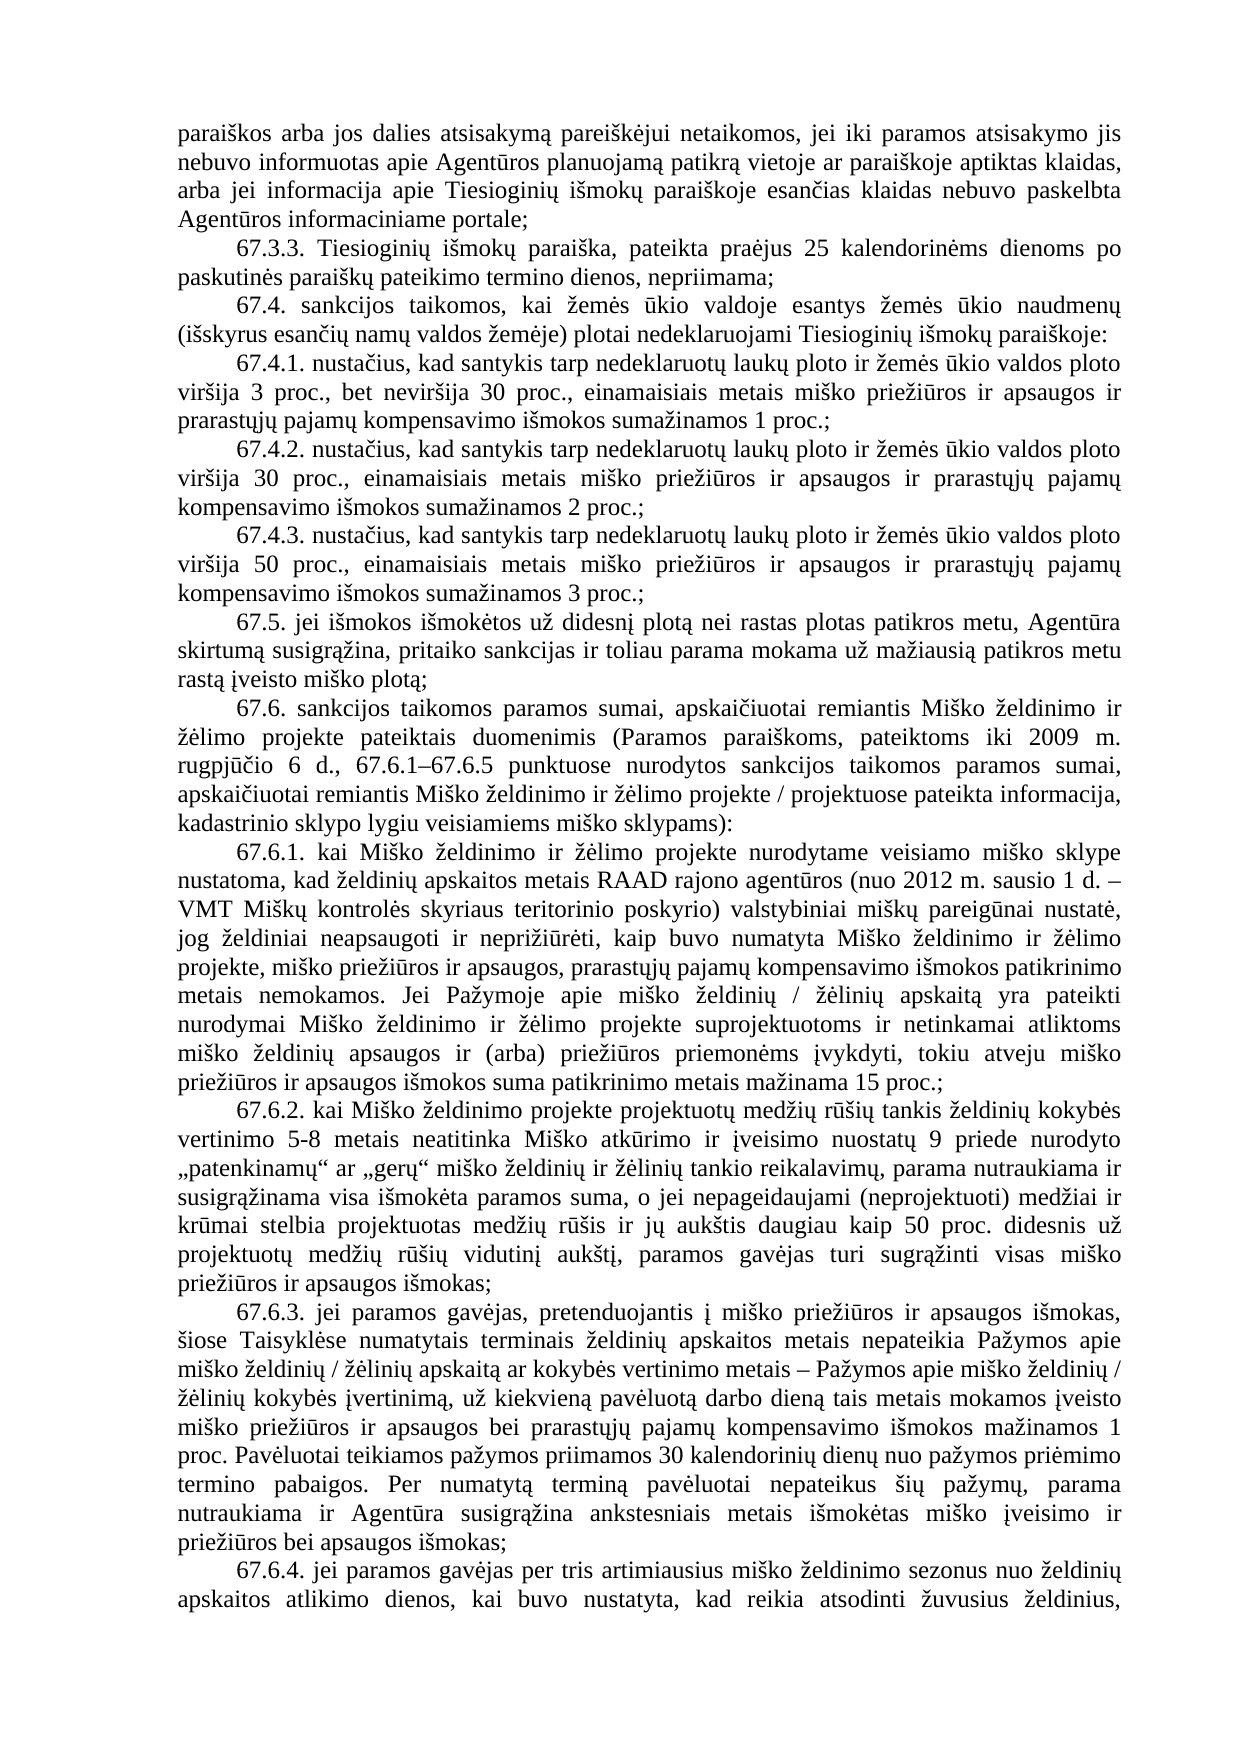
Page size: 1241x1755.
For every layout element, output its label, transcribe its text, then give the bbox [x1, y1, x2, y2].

text 67.6.3. jei paramos gavėjas, pretenduojantis į miško priežiūros ir apsaugos išmokas, šiose Taisyklėse numatytais terminais želdinių apskaitos metais nepateikia Pažymos apie miško želdinių / žėlinių apskaitą ar kokybės vertinimo metais – Pažymos apie miško želdinių / žėlinių kokybės įvertinimą, už kiekvieną pavėluotą darbo dieną tais metais mokamos įveisto miško priežiūros ir apsaugos bei prarastųjų pajamų kompensavimo išmokos mažinamos 1 proc. Pavėluotai teikiamos pažymos priimamos 30 kalendorinių dienų nuo pažymos priėmimo termino pabaigos. Per numatytą terminą pavėluotai nepateikus šių pažymų, parama nutraukiama ir Agentūra susigrąžina ankstesniais metais išmokėtas miško įveisimo ir priežiūros bei apsaugos išmokas; [177, 1297, 1122, 1556]
text 67.6.1. kai Miško želdinimo ir žėlimo projekte nurodytame veisiamo miško sklype nustatoma, kad želdinių apskaitos metais RAAD rajono agentūros (nuo 2012 m. sausio 1 d. – VMT Miškų kontrolės skyriaus teritorinio poskyrio) valstybiniai miškų pareigūnai nustatė, jog želdiniai neapsaugoti ir neprižiūrėti, kaip buvo numatyta Miško želdinimo ir žėlimo projekte, miško priežiūros ir apsaugos, prarastųjų pajamų kompensavimo išmokos patikrinimo metais nemokamos. Jei Pažymoje apie miško želdinių / žėlinių apskaitą yra pateikti nurodymai Miško želdinimo ir žėlimo projekte suprojektuotoms ir netinkamai atliktoms miško želdinių apsaugos ir (arba) priežiūros priemonėms įvykdyti, tokiu atveju miško priežiūros ir apsaugos išmokos suma patikrinimo metais mažinama 15 proc.; [177, 837, 1122, 1096]
text 67.4.2. nustačius, kad santykis tarp nedeklaruotų laukų ploto ir žemės ūkio valdos ploto viršija 30 proc., einamaisiais metais miško priežiūros ir apsaugos ir prarastųjų pajamų kompensavimo išmokos sumažinamos 2 proc.; [177, 434, 1122, 521]
text 67.4. sankcijos taikomos, kai žemės ūkio valdoje esantys žemės ūkio naudmenų (išskyrus esančių namų valdos žemėje) plotai nedeklaruojami Tiesioginių išmokų paraiškoje: [177, 291, 1122, 348]
text 67.4.3. nustačius, kad santykis tarp nedeklaruotų laukų ploto ir žemės ūkio valdos ploto viršija 50 proc., einamaisiais metais miško priežiūros ir apsaugos ir prarastųjų pajamų kompensavimo išmokos sumažinamos 3 proc.; [177, 521, 1122, 607]
text paraiškos arba jos dalies atsisakymą pareiškėjui netaikomos, jei iki paramos atsisakymo jis nebuvo informuotas apie Agentūros planuojamą patikrą vietoje ar paraiškoje aptiktas klaidas, arba jei informacija apie Tiesioginių išmokų paraiškoje esančias klaidas nebuvo paskelbta Agentūros informaciniame portale; [177, 118, 1122, 233]
text 67.6.4. jei paramos gavėjas per tris artimiausius miško želdinimo sezonus nuo želdinių apskaitos atlikimo dienos, kai buvo nustatyta, kad reikia atsodinti žuvusius želdinius, [177, 1556, 1122, 1613]
text 67.6.2. kai Miško želdinimo projekte projektuotų medžių rūšių tankis želdinių kokybės vertinimo 5-8 metais neatitinka Miško atkūrimo ir įveisimo nuostatų 9 priede nurodyto „patenkinamų“ ar „gerų“ miško želdinių ir žėlinių tankio reikalavimų, parama nutraukiama ir susigrąžinama visa išmokėta paramos suma, o jei nepageidaujami (neprojektuoti) medžiai ir krūmai stelbia projektuotas medžių rūšis ir jų aukštis daugiau kaip 50 proc. didesnis už projektuotų medžių rūšių vidutinį aukštį, paramos gavėjas turi sugrąžinti visas miško priežiūros ir apsaugos išmokas; [177, 1096, 1122, 1297]
text 67.6. sankcijos taikomos paramos sumai, apskaičiuotai remiantis Miško želdinimo ir žėlimo projekte pateiktais duomenimis (Paramos paraiškoms, pateiktoms iki 2009 m. rugpjūčio 6 d., 67.6.1–67.6.5 punktuose nurodytos sankcijos taikomos paramos sumai, apskaičiuotai remiantis Miško želdinimo ir žėlimo projekte / projektuose pateikta informacija, kadastrinio sklypo lygiu veisiamiems miško sklypams): [177, 693, 1122, 837]
text 67.4.1. nustačius, kad santykis tarp nedeklaruotų laukų ploto ir žemės ūkio valdos ploto viršija 3 proc., bet neviršija 30 proc., einamaisiais metais miško priežiūros ir apsaugos ir prarastųjų pajamų kompensavimo išmokos sumažinamos 1 proc.; [177, 348, 1122, 434]
text 67.3.3. Tiesioginių išmokų paraiška, pateikta praėjus 25 kalendorinėms dienoms po paskutinės paraiškų pateikimo termino dienos, nepriimama; [177, 233, 1122, 291]
text 67.5. jei išmokos išmokėtos už didesnį plotą nei rastas plotas patikros metu, Agentūra skirtumą susigrąžina, pritaiko sankcijas ir toliau parama mokama už mažiausią patikros metu rastą įveisto miško plotą; [177, 607, 1122, 693]
